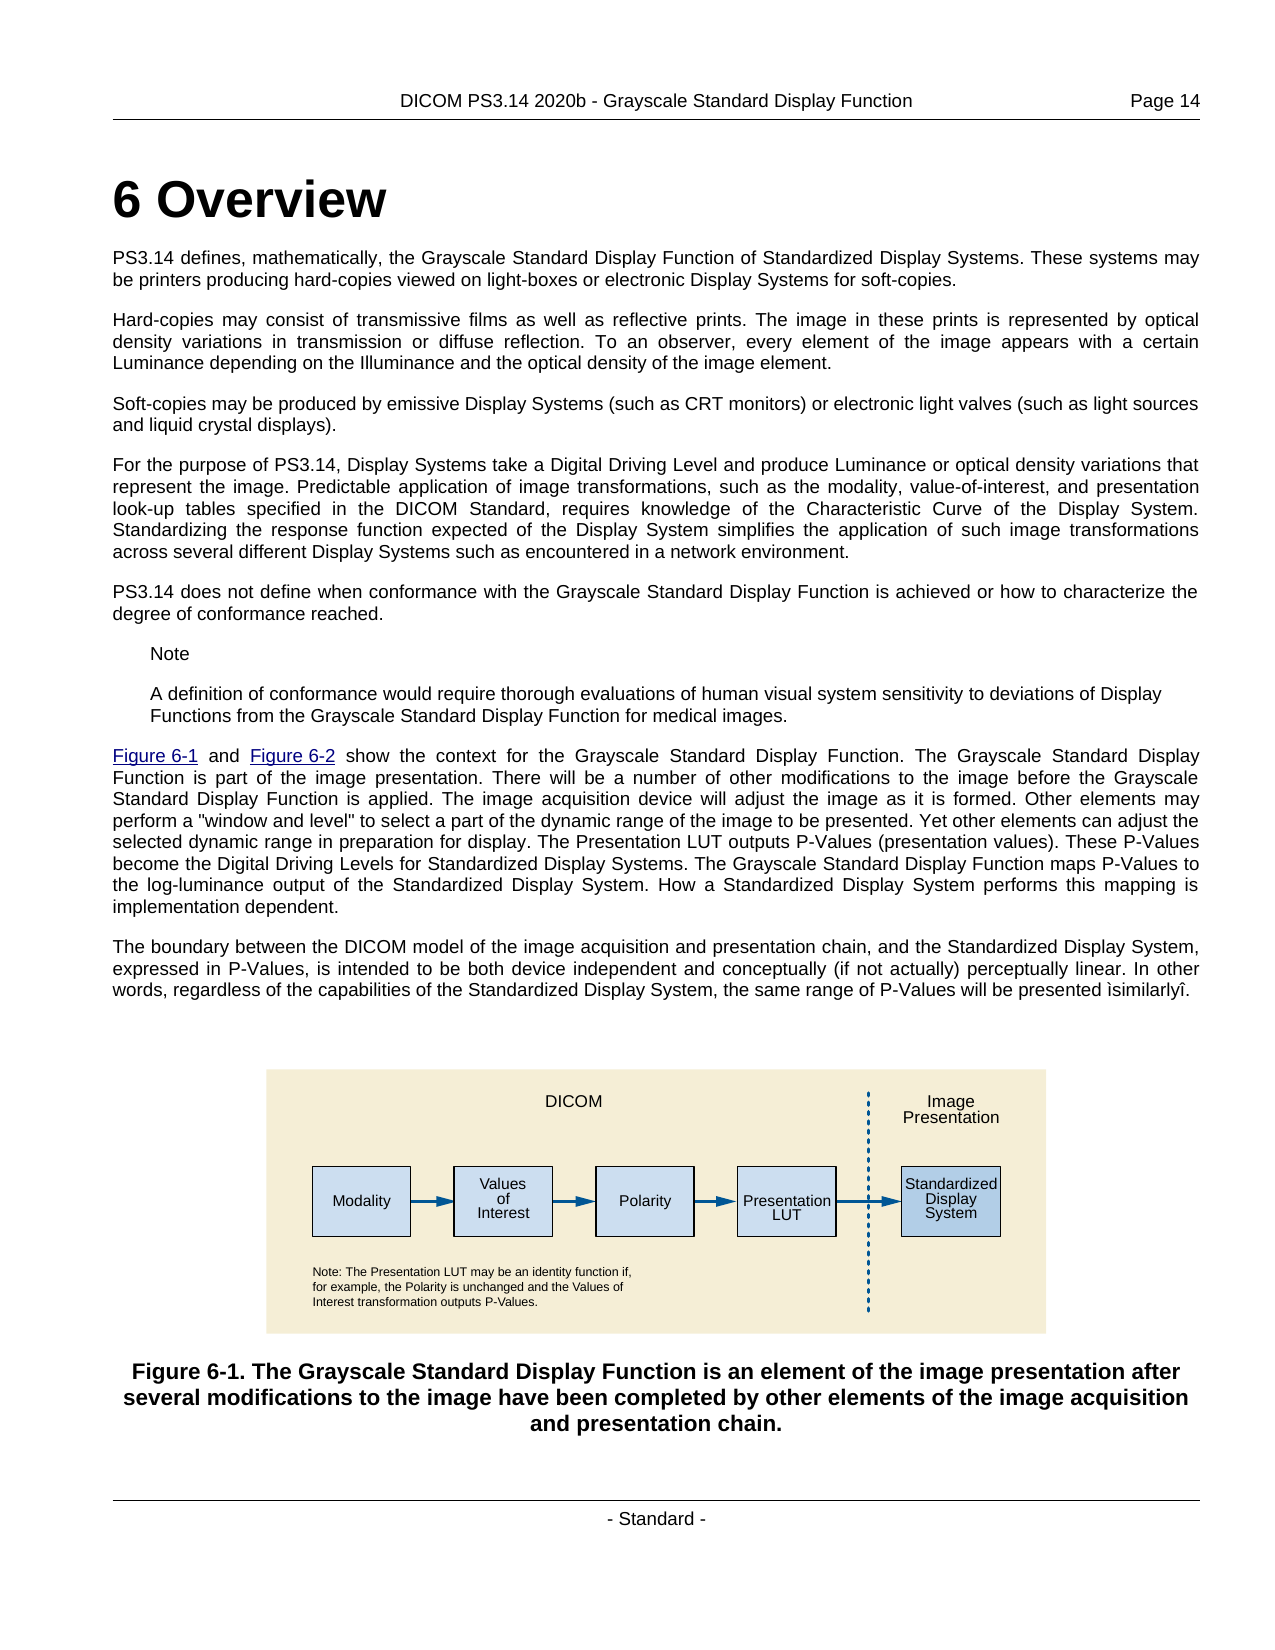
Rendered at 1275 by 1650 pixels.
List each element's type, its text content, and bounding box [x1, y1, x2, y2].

text Figure 6-1. The Grayscale Standard Display Function is an element of the image presentation after several modifications to the image have been completed by other elements of the image acquisition and presentation chain. [112, 1358, 1200, 1436]
text PS3.14 does not define when conformance with the Grayscale Standard Display Function is achieved or how to characterize the degree of conformance reached. [112, 581, 1200, 624]
text Hard-copies may consist of transmissive films as well as reflective prints. The image in these prints is represented by optical density variations in transmission or diffuse reflection. To an observer, every element of the image appears with a certain Luminance depending on the Illuminance and the optical density of the image element. [112, 309, 1200, 374]
text Figure 6-1 and Figure 6-2 show the context for the Grayscale Standard Display Function. The Grayscale Standard Display Function is part of the image presentation. There will be a number of other modifications to the image before the Grayscale Standard Display Function is applied. The image acquisition device will adjust the image as it is formed. Other elements may perform a "window and level" to select a part of the dynamic range of the image to be presented. Yet other elements can adjust the selected dynamic range in preparation for display. The Presentation LUT outputs P-Values (presentation values). These P-Values become the Digital Driving Levels for Standardized Display Systems. The Grayscale Standard Display Function maps P-Values to the log-luminance output of the Standardized Display System. How a Standardized Display System performs this mapping is implementation dependent. [112, 745, 1200, 917]
text The boundary between the DICOM model of the image acquisition and presentation chain, and the Standardized Display System, expressed in P-Values, is intended to be both device independent and conceptually (if not actually) perceptually linear. In other words, regardless of the capabilities of the Standardized Display System, the same range of P-Values will be presented ìsimilarlyî. [112, 936, 1200, 1001]
text PS3.14 defines, mathematically, the Grayscale Standard Display Function of Standardized Display Systems. These systems may be printers producing hard-copies viewed on light-boxes or electronic Display Systems for soft-copies. [112, 247, 1200, 290]
text Soft-copies may be produced by emissive Display Systems (such as CRT monitors) or electronic light valves (such as light sources and liquid crystal displays). [112, 392, 1200, 436]
text A definition of conformance would require thorough evaluations of human visual system sensitivity to deviations of Display Functions from the Grayscale Standard Display Function for medical images. [150, 683, 1162, 726]
text For the purpose of PS3.14, Display Systems take a Digital Driving Level and produce Luminance or optical density variations that represent the image. Predictable application of image transformations, such as the modality, value-of-interest, and presentation look-up tables specified in the DICOM Standard, requires knowledge of the Characteristic Curve of the Display System. Standardizing the response function expected of the Display System simplifies the application of such image transformations across several different Display Systems such as encountered in a network environment. [112, 454, 1200, 562]
text 6 Overview [112, 169, 1200, 228]
text Note [150, 643, 1162, 664]
